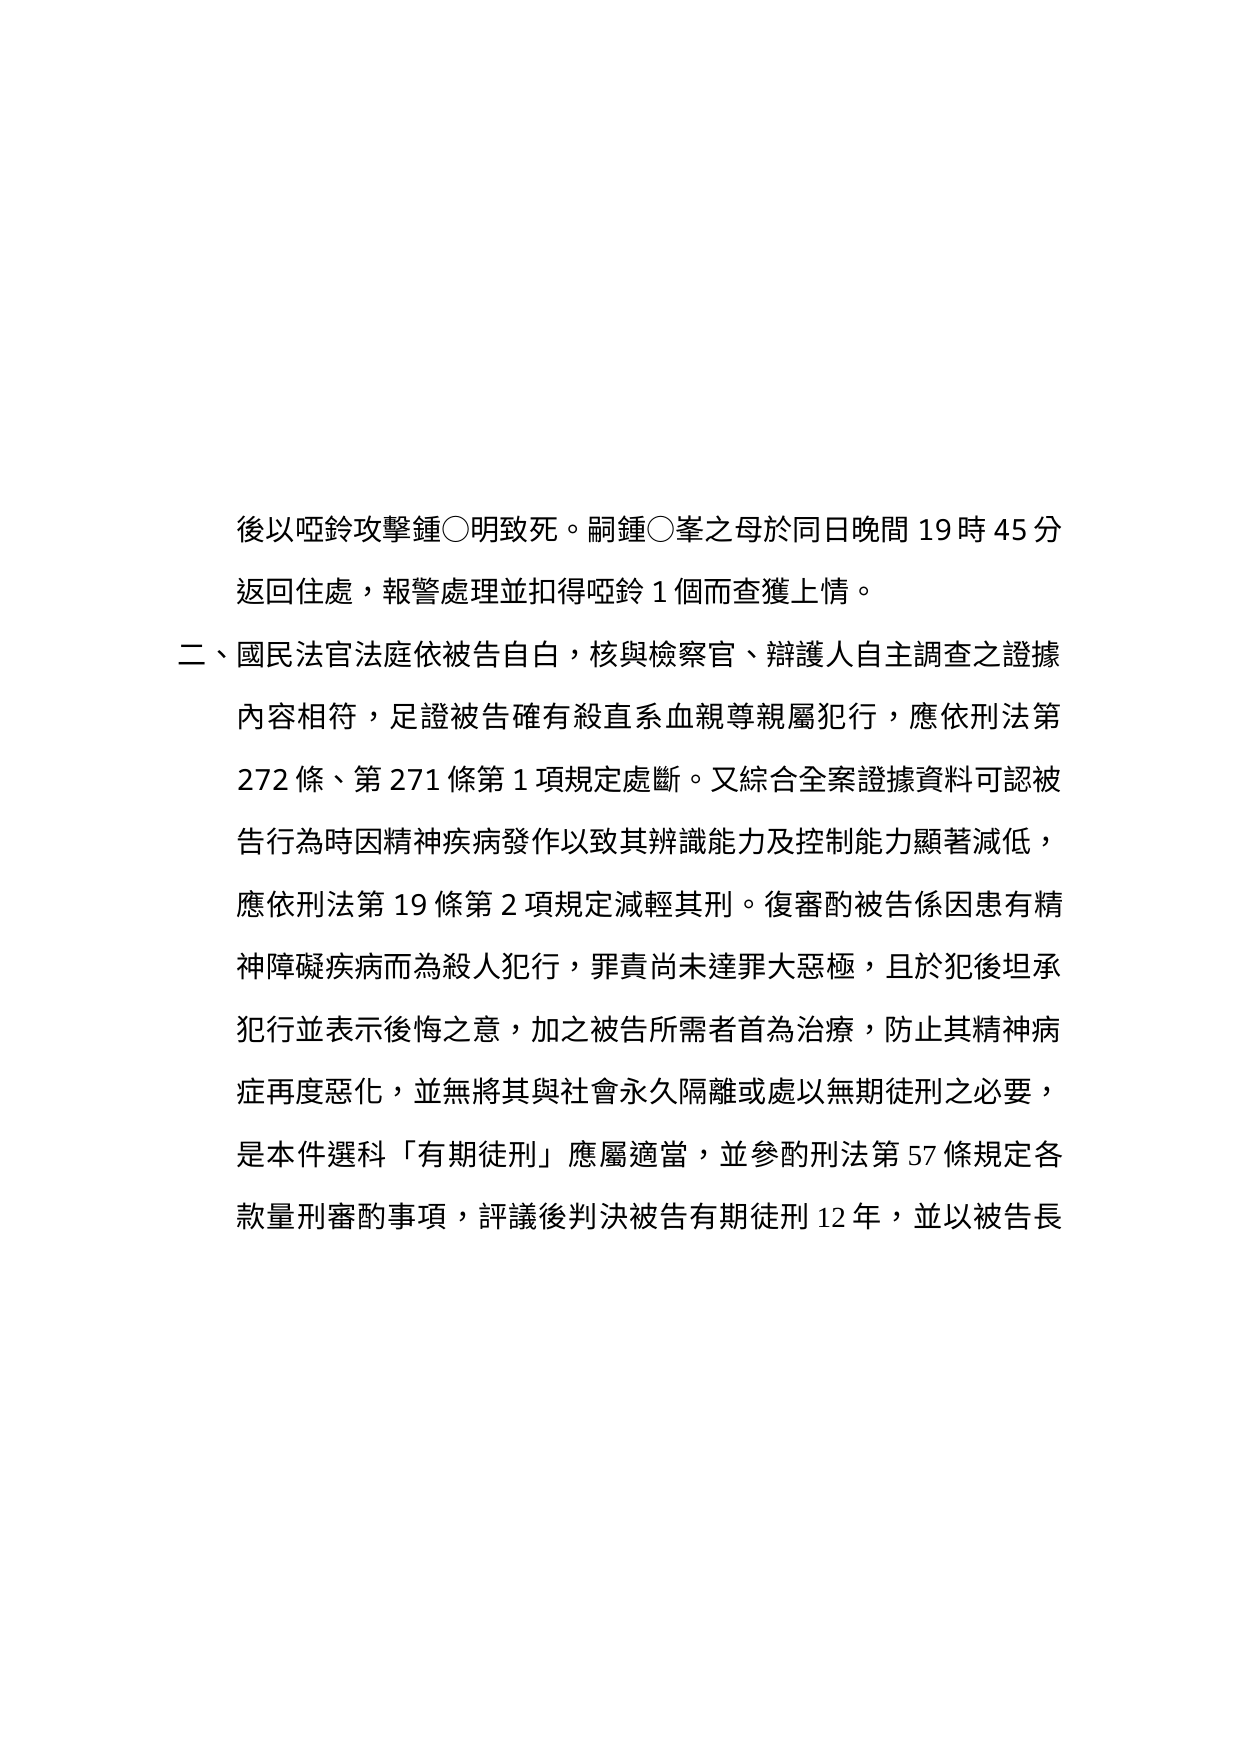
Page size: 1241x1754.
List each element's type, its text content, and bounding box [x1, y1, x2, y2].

text 二、國民法官法庭依被告自白，核與檢察官、辯護人自主調查之證據內容相符，足證被告確有殺直系血親尊親屬犯行，應依刑法第272條、第271條第1項規定處斷。又綜合全案證據資料可認被告行為時因精神疾病發作以致其辨識能力及控制能力顯著減低，應依刑法第19條第2項規定減輕其刑。復審酌被告係因患有精神障礙疾病而為殺人犯行，罪責尚未達罪大惡極，且於犯後坦承犯行並表示後悔之意，加之被告所需者首為治療，防止其精神病症再度惡化，並無將其與社會永久隔離或處以無期徒刑之必要，是本件選科「有期徒刑」應屬適當，並參酌刑法第57條規定各款量刑審酌事項，評議後判決被告有期徒刑12年，並以被告長年罹患思覺失調症，就診及服藥順從性差，案發前不久有急診住院治療出院回診施打長效針劑後，又因急性病症復發而犯本案殺人犯行，認有再犯及危害公共安全之可能性，有令入相當處所施以監護之必要，應於刑之執行前，令入相當處所，施以監護3年。 [177, 611, 1063, 1236]
text 一、鍾○峯與鍾○明為父子，同住並長期均為重大精神疾病患者， 鍾○峯因此多次住院治療。112年1月18日中午，父子因購買便當種類有誤而不快，鍾○峯外出又遭鍾○明攔阻，其後出門返家，於同日18時12分至19時45分間某時，因認父親失職、對其長期責罵及有不適切舉動，累積諸多不滿及負面情緒，復加以思覺失調症急性發作，主觀上產生妄想，在主觀經驗交錯現實與妄想之相互糾結下，陷於奇特思考感知，產生父親係「萬惡之首撒旦」化身，妄想性意念殺死父親，而基於殺人犯意，先徒手，後以啞鈴攻擊鍾○明致死。嗣鍾○峯之母於同日晚間19時45分返回住處，報警處理並扣得啞鈴1個而查獲上情。 [177, 486, 1063, 611]
